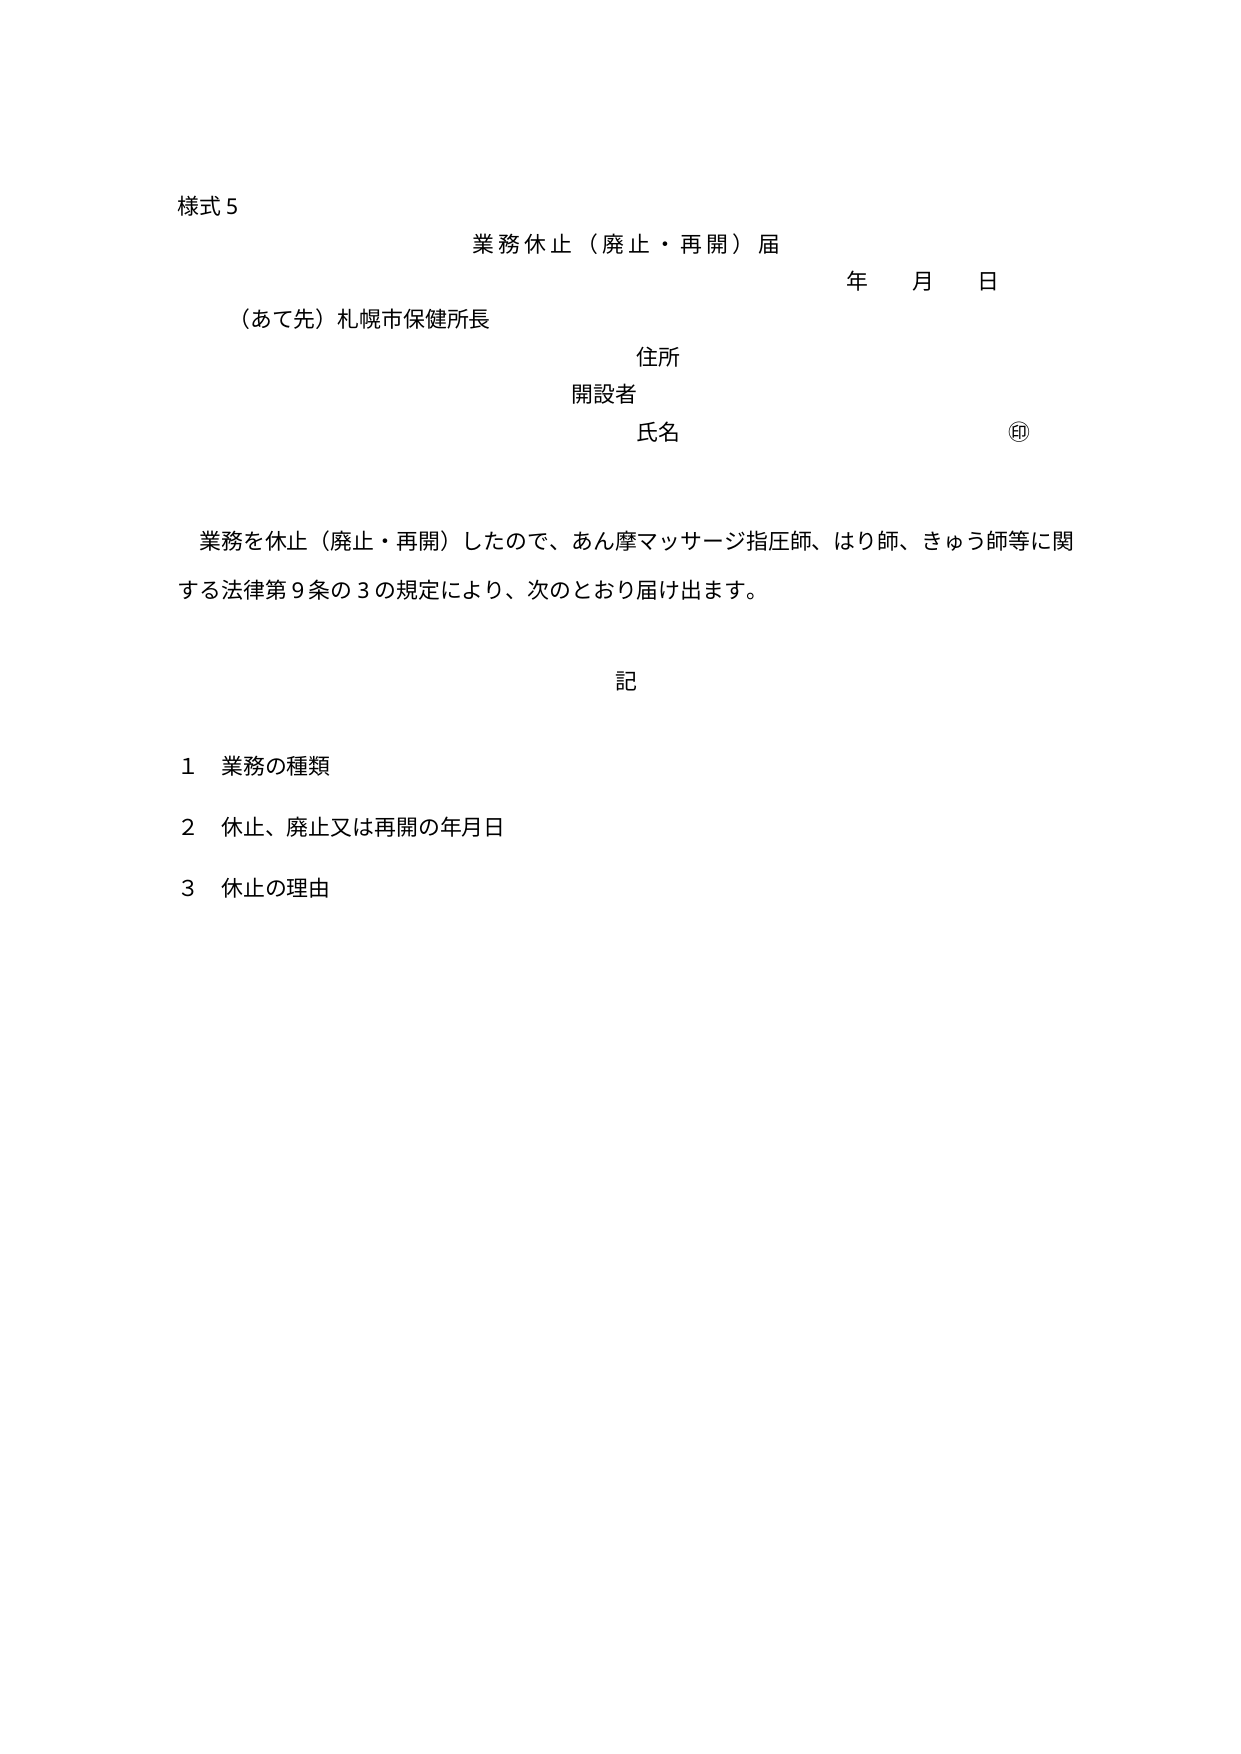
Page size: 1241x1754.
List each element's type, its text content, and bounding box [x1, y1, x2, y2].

text 年 月 日 [846, 264, 1075, 296]
text する法律第9条の3の規定により、次のとおり届け出ます。 [177, 573, 1075, 605]
text ２ 休止、廃止又は再開の年月日 [177, 810, 1075, 842]
text １ 業務の種類 [177, 749, 1075, 781]
text 業務を休止（廃止・再開）したので、あん摩マッサージ指圧師、はり師、きゅう師等に関 [177, 524, 1075, 555]
text ３ 休止の理由 [177, 871, 1075, 903]
text 記 [177, 664, 1075, 696]
text 氏名 ㊞ [177, 415, 1075, 446]
text 住所 [177, 339, 1075, 371]
text （あて先）札幌市保健所長 [228, 302, 1075, 333]
text 様式5 [177, 189, 1075, 221]
text 業務休止（廃止・再開）届 [177, 227, 1075, 258]
text 開設者 [177, 377, 1075, 409]
